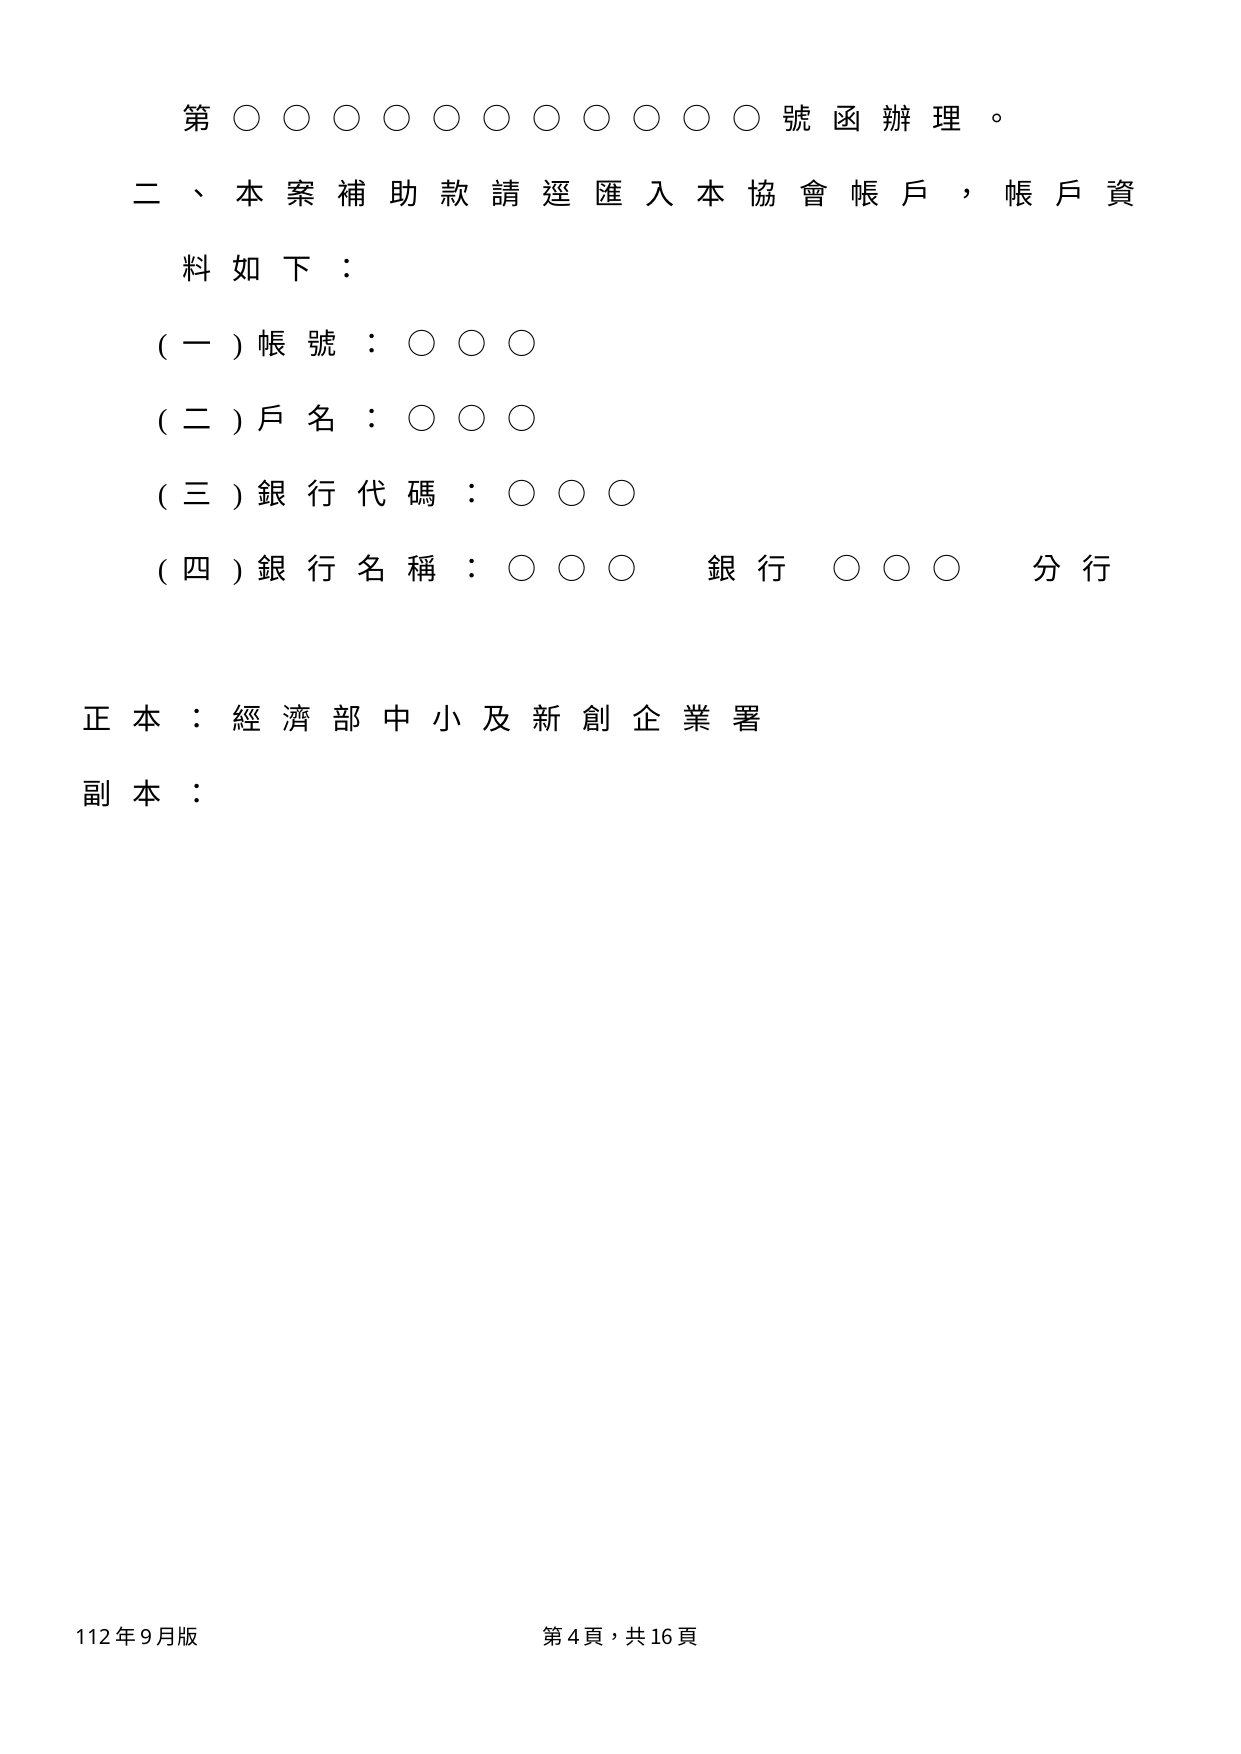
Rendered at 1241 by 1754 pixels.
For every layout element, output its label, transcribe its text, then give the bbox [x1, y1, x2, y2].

text (一)帳號：○○○ [158, 304, 1158, 379]
text 副本： [83, 754, 1158, 829]
text (二)戶名：○○○ [158, 379, 1158, 454]
text (四)銀行名稱：○○○ 銀行 ○○○ 分行 [158, 529, 1158, 604]
text 第○○○○○○○○○○○號函辦理。 [120, 79, 1158, 154]
text 二、本案補助款請逕匯入本協會帳戶，帳戶資料如下： [120, 154, 1158, 304]
text (三)銀行代碼：○○○ [158, 454, 1158, 529]
text 正本：經濟部中小及新創企業署 [83, 679, 1158, 754]
